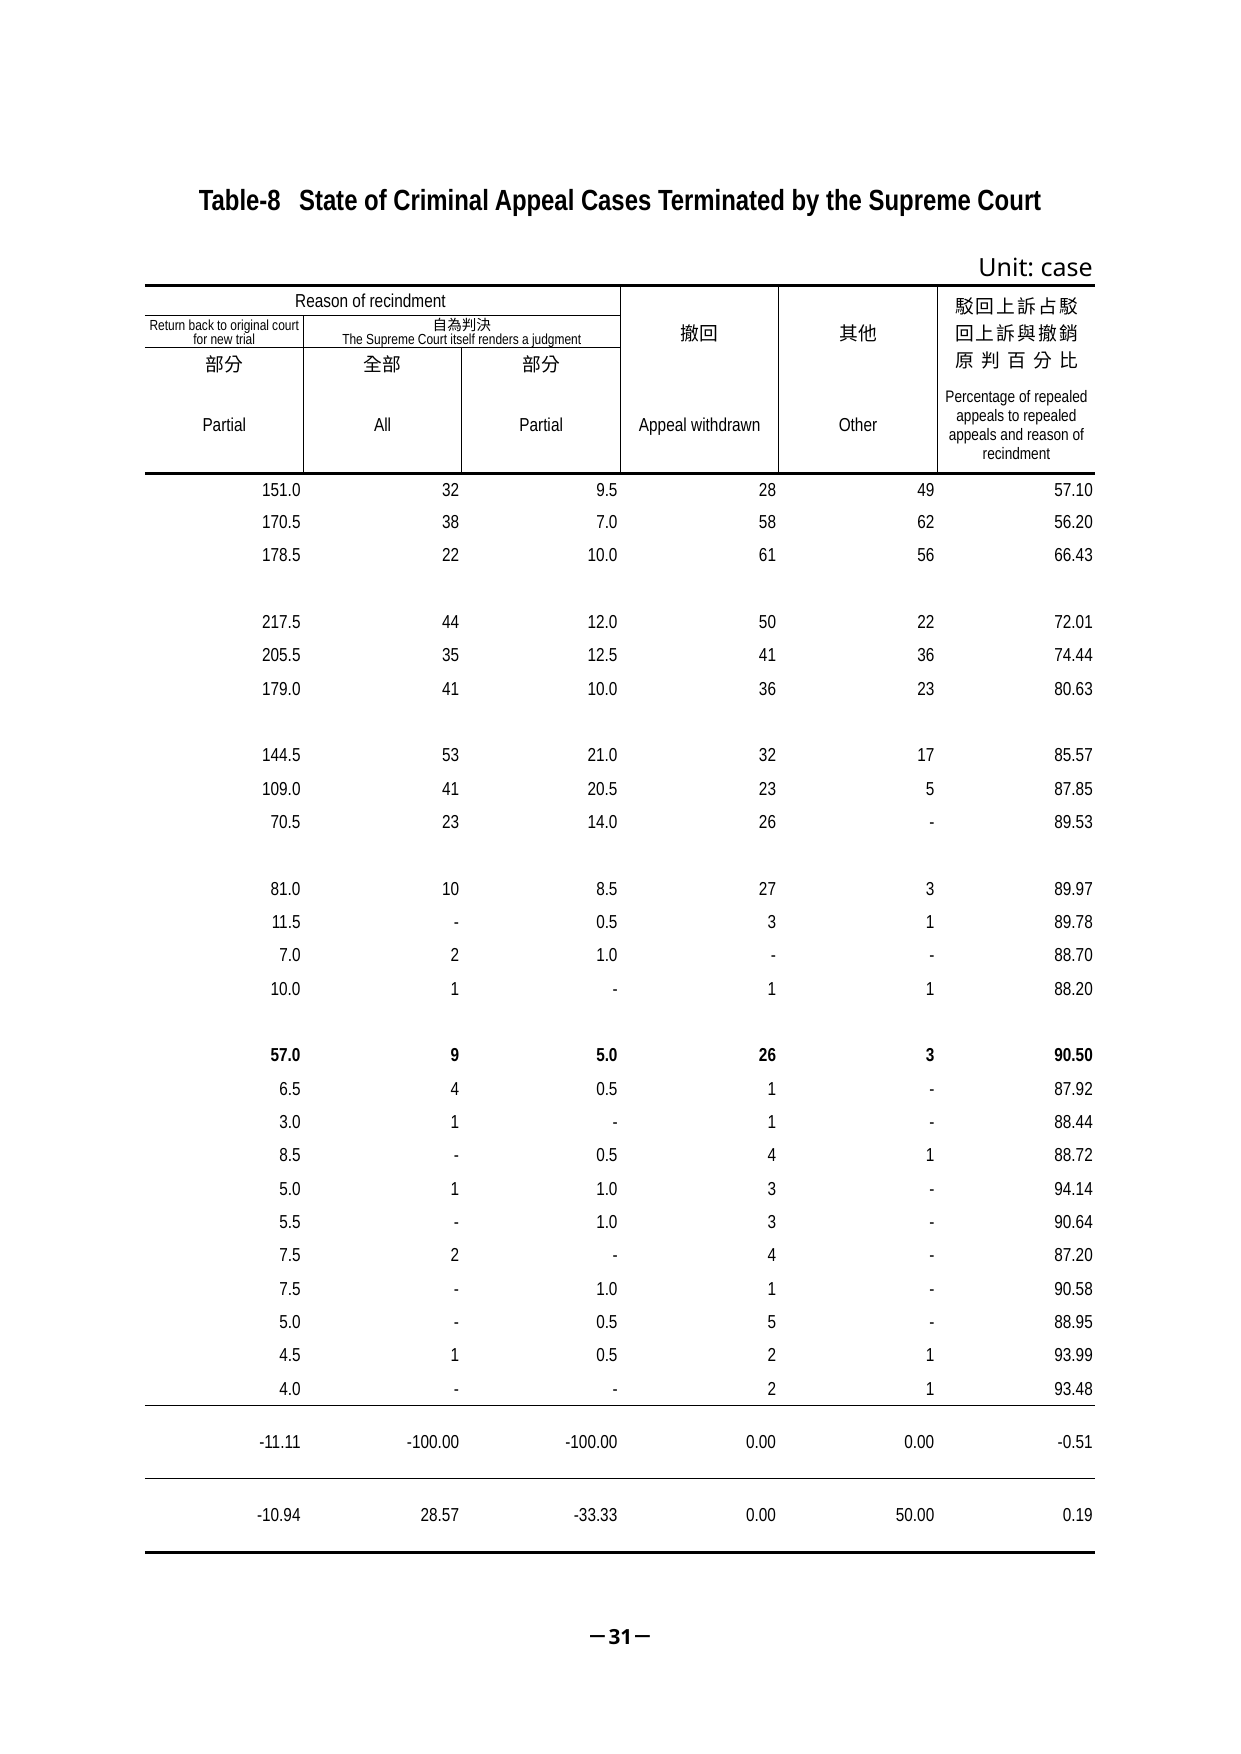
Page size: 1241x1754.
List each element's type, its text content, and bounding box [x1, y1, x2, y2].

table_cell 50 [620, 605, 778, 638]
table_cell - [779, 1072, 937, 1105]
table_cell 88.95 [937, 1305, 1095, 1338]
table_cell 7.5 [145, 1238, 303, 1272]
table_cell - [303, 1205, 462, 1238]
table_cell 8.5 [145, 1138, 303, 1172]
table_cell 4 [620, 1138, 778, 1172]
table_cell 3 [620, 905, 778, 938]
table_cell 93.48 [937, 1372, 1095, 1405]
table_cell - [779, 1172, 937, 1205]
table_cell 1 [303, 1338, 462, 1372]
table_cell 72.01 [937, 605, 1095, 638]
table_cell 部分 [462, 348, 620, 378]
table_cell - [462, 1372, 620, 1405]
table_cell - [462, 972, 620, 1005]
table_cell 11.5 [145, 905, 303, 938]
table_cell -100.00 [462, 1406, 620, 1478]
table_cell 1.0 [462, 1272, 620, 1305]
table_cell [145, 838, 303, 872]
table_cell 49 [779, 475, 937, 505]
table_cell 1 [620, 1105, 778, 1138]
table_cell 0.5 [462, 1072, 620, 1105]
table_cell [937, 1005, 1095, 1038]
table_cell 81.0 [145, 872, 303, 905]
table_cell 5.0 [145, 1172, 303, 1205]
table_cell 4.5 [145, 1338, 303, 1372]
table_cell 1 [303, 1105, 462, 1138]
table_cell 10.0 [462, 672, 620, 705]
table_cell 2 [303, 938, 462, 972]
table_cell 1 [303, 1172, 462, 1205]
table_cell - [620, 938, 778, 972]
table_cell 26 [620, 1038, 778, 1072]
table_cell Other [779, 378, 937, 472]
table_cell - [303, 1138, 462, 1172]
table_cell - [779, 1305, 937, 1338]
table_cell - [303, 1372, 462, 1405]
table_cell 90.58 [937, 1272, 1095, 1305]
table_cell Appeal withdrawn [621, 378, 778, 472]
table_cell 9.5 [462, 475, 620, 505]
table_cell 56.20 [937, 505, 1095, 538]
table_cell 85.57 [937, 738, 1095, 772]
table_cell -33.33 [462, 1479, 620, 1551]
table_cell -0.51 [937, 1406, 1095, 1478]
table_cell 56 [779, 538, 937, 572]
table_cell 0.00 [620, 1406, 778, 1478]
table_cell - [779, 1105, 937, 1138]
table_cell [462, 572, 620, 605]
table_cell [779, 838, 937, 872]
table_cell 41 [620, 638, 778, 672]
table_cell [620, 572, 778, 605]
table_cell 3 [779, 1038, 937, 1072]
table_header 駁回上訴占駁回上訴與撤銷原判百分比 [938, 287, 1095, 378]
table_cell 36 [779, 638, 937, 672]
table_cell 205.5 [145, 638, 303, 672]
table_cell 170.5 [145, 505, 303, 538]
table_cell 0.00 [620, 1479, 778, 1551]
table_cell 50.00 [779, 1479, 937, 1551]
table_cell 61 [620, 538, 778, 572]
table_cell 87.92 [937, 1072, 1095, 1105]
table_cell 部分 [145, 348, 303, 378]
table_cell 62 [779, 505, 937, 538]
table_cell [303, 838, 462, 872]
table_cell 21.0 [462, 738, 620, 772]
table_cell - [303, 1305, 462, 1338]
table_cell 109.0 [145, 772, 303, 805]
table_cell [145, 572, 303, 605]
table_cell 10 [303, 872, 462, 905]
table_cell 5.5 [145, 1205, 303, 1238]
table_cell [303, 572, 462, 605]
table_cell 22 [303, 538, 462, 572]
table_cell [779, 705, 937, 738]
table_header 撤回 [621, 287, 778, 378]
table_cell 217.5 [145, 605, 303, 638]
table_cell - [462, 1105, 620, 1138]
table_cell Partial [462, 378, 620, 472]
table_cell 70.5 [145, 805, 303, 838]
table_cell 20.5 [462, 772, 620, 805]
table_cell Percentage of repealed appeals to repealed appeals and reason of recindment [938, 378, 1095, 472]
table_cell All [304, 378, 461, 472]
table_cell [462, 838, 620, 872]
table_cell - [779, 805, 937, 838]
table_cell 93.99 [937, 1338, 1095, 1372]
table_cell [145, 705, 303, 738]
table_cell - [779, 938, 937, 972]
table_cell 0.5 [462, 1305, 620, 1338]
table_cell 1.0 [462, 1205, 620, 1238]
table_cell 1 [620, 1072, 778, 1105]
table_cell 1 [303, 972, 462, 1005]
table_cell 5 [779, 772, 937, 805]
table_cell 1.0 [462, 1172, 620, 1205]
table_cell 0.5 [462, 1338, 620, 1372]
table_cell 1 [620, 972, 778, 1005]
table_cell -11.11 [145, 1406, 303, 1478]
table_cell 1 [620, 1272, 778, 1305]
table_cell 12.5 [462, 638, 620, 672]
table_cell 9 [303, 1038, 462, 1072]
table_cell 23 [779, 672, 937, 705]
table_cell [779, 572, 937, 605]
table_cell 144.5 [145, 738, 303, 772]
table_cell 32 [620, 738, 778, 772]
table_cell 151.0 [145, 475, 303, 505]
table_cell 8.5 [462, 872, 620, 905]
table_cell 74.44 [937, 638, 1095, 672]
table_cell 32 [303, 475, 462, 505]
table_cell 0.5 [462, 1138, 620, 1172]
table_cell [937, 838, 1095, 872]
table_cell -10.94 [145, 1479, 303, 1551]
table_cell 57.10 [937, 475, 1095, 505]
table_cell 17 [779, 738, 937, 772]
text Table-8 State of Criminal Appeal Cases Terminated by the Supreme Court [148, 183, 1092, 217]
table_cell 38 [303, 505, 462, 538]
table_cell 35 [303, 638, 462, 672]
table_cell 28 [620, 475, 778, 505]
table_cell 179.0 [145, 672, 303, 705]
table_cell 87.20 [937, 1238, 1095, 1272]
table_cell 2 [620, 1338, 778, 1372]
table_cell 7.0 [145, 938, 303, 972]
table_cell [145, 1005, 303, 1038]
table_cell 10.0 [145, 972, 303, 1005]
table_cell 88.44 [937, 1105, 1095, 1138]
table_cell 89.53 [937, 805, 1095, 838]
table_cell Return back to original court for new trial [145, 316, 303, 347]
table_cell 23 [620, 772, 778, 805]
table_cell 44 [303, 605, 462, 638]
table_cell 2 [303, 1238, 462, 1272]
table_cell 94.14 [937, 1172, 1095, 1205]
table_cell [779, 1005, 937, 1038]
table_cell 28.57 [303, 1479, 462, 1551]
table_cell 89.78 [937, 905, 1095, 938]
table_cell 3.0 [145, 1105, 303, 1138]
table_cell 88.20 [937, 972, 1095, 1005]
table_cell 12.0 [462, 605, 620, 638]
table_cell 88.70 [937, 938, 1095, 972]
table_cell 80.63 [937, 672, 1095, 705]
table_cell 1 [779, 1338, 937, 1372]
table_cell 66.43 [937, 538, 1095, 572]
table_cell 10.0 [462, 538, 620, 572]
table_cell 178.5 [145, 538, 303, 572]
table_cell Partial [145, 378, 303, 472]
table_cell 自為判決 The Supreme Court itself renders a judgment [304, 316, 620, 347]
table_cell - [303, 905, 462, 938]
table_cell 2 [620, 1372, 778, 1405]
table_cell [620, 838, 778, 872]
table_cell 88.72 [937, 1138, 1095, 1172]
table_cell 1 [779, 972, 937, 1005]
table_cell 3 [620, 1205, 778, 1238]
table_cell 全部 [304, 348, 461, 378]
table_cell 26 [620, 805, 778, 838]
table_cell [303, 1005, 462, 1038]
table_cell 5.0 [462, 1038, 620, 1072]
table_cell 5 [620, 1305, 778, 1338]
table_cell 23 [303, 805, 462, 838]
table_cell - [303, 1272, 462, 1305]
table_cell 1.0 [462, 938, 620, 972]
table_cell 89.97 [937, 872, 1095, 905]
table_cell 1 [779, 1372, 937, 1405]
table_cell 4 [620, 1238, 778, 1272]
table_cell 4 [303, 1072, 462, 1105]
table_cell 3 [620, 1172, 778, 1205]
table_cell [303, 705, 462, 738]
table_cell 41 [303, 672, 462, 705]
table_cell 5.0 [145, 1305, 303, 1338]
table_cell 90.64 [937, 1205, 1095, 1238]
table_cell 0.19 [937, 1479, 1095, 1551]
table_cell [462, 705, 620, 738]
table_cell 36 [620, 672, 778, 705]
table_cell 90.50 [937, 1038, 1095, 1072]
table_cell [620, 705, 778, 738]
table_cell 0.5 [462, 905, 620, 938]
table_cell 41 [303, 772, 462, 805]
table_cell [937, 705, 1095, 738]
table_cell 58 [620, 505, 778, 538]
text Unit: case [148, 250, 1092, 284]
table_cell -100.00 [303, 1406, 462, 1478]
table_cell 27 [620, 872, 778, 905]
table_header 其他 [779, 287, 937, 378]
table_cell - [462, 1238, 620, 1272]
table_cell [620, 1005, 778, 1038]
table_header Reason of recindment [145, 287, 620, 315]
table_cell [462, 1005, 620, 1038]
table_cell [937, 572, 1095, 605]
table_cell 0.00 [779, 1406, 937, 1478]
table_cell 57.0 [145, 1038, 303, 1072]
table_cell - [779, 1205, 937, 1238]
table_cell 4.0 [145, 1372, 303, 1405]
table_cell 87.85 [937, 772, 1095, 805]
table_cell 7.5 [145, 1272, 303, 1305]
table_cell 1 [779, 905, 937, 938]
table_cell 14.0 [462, 805, 620, 838]
table_cell - [779, 1238, 937, 1272]
table_cell 6.5 [145, 1072, 303, 1105]
table_cell 53 [303, 738, 462, 772]
table_cell 1 [779, 1138, 937, 1172]
table_cell 7.0 [462, 505, 620, 538]
table_cell 22 [779, 605, 937, 638]
table_cell 3 [779, 872, 937, 905]
table_cell - [779, 1272, 937, 1305]
